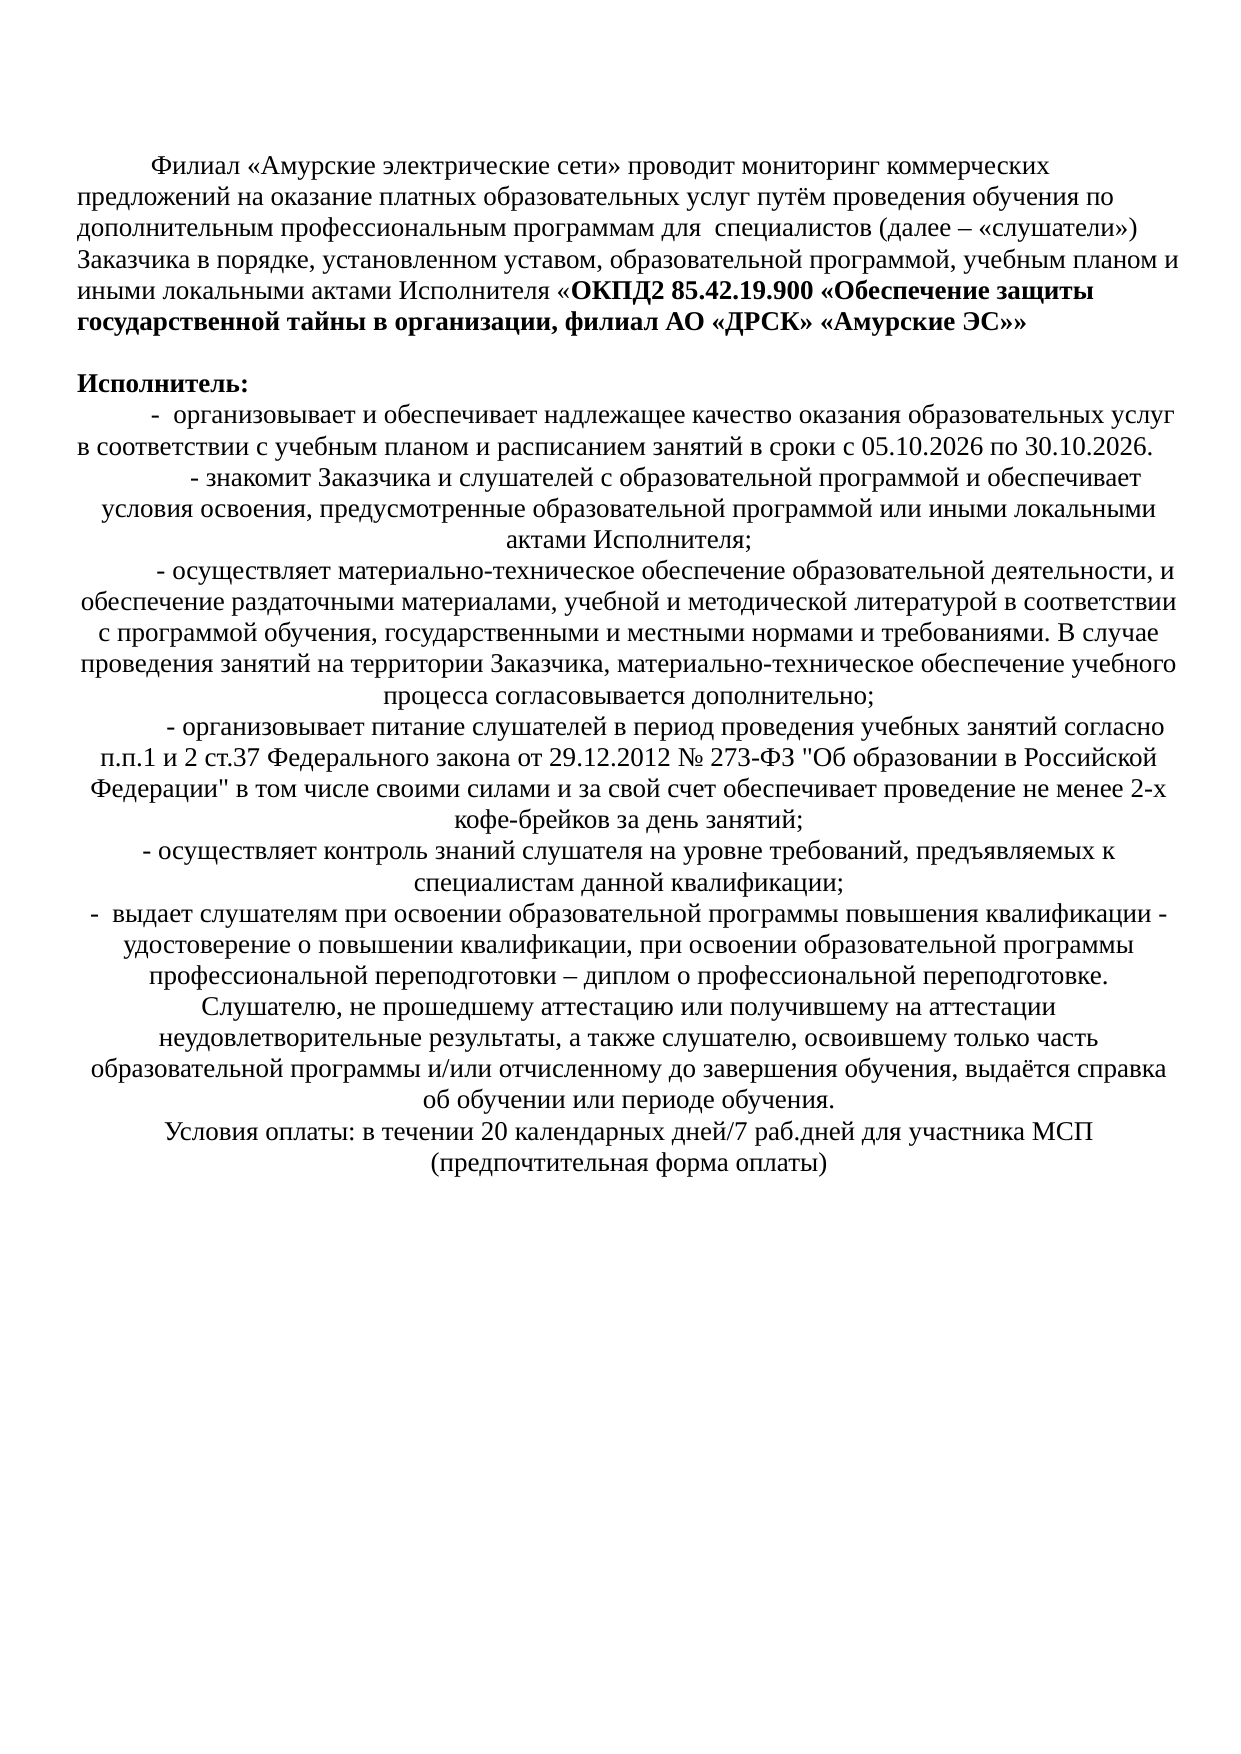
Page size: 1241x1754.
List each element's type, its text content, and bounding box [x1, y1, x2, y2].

text Исполнитель: [77, 367, 1181, 398]
text Условия оплаты: в течении 20 календарных дней/7 раб.дней для участника МСП (предпочтительная форма оплаты) [77, 1115, 1181, 1177]
text - осуществляет контроль знаний слушателя на уровне требований, предъявляемых к специалистам данной квалификации; [77, 834, 1181, 897]
text Филиал «Амурские электрические сети» проводит мониторинг коммерческих предложений на оказание платных образовательных услуг путём проведения обучения по дополнительным профессиональным программам для специалистов (далее – «слушатели») Заказчика в порядке, установленном уставом, образовательной программой, учебным планом и иными локальными актами Исполнителя «ОКПД2 85.42.19.900 «Обеспечение защиты государственной тайны в организации, филиал АО «ДРСК» «Амурские ЭС»» [77, 149, 1181, 336]
text - организовывает и обеспечивает надлежащее качество оказания образовательных услуг в соответствии с учебным планом и расписанием занятий в сроки с 05.10.2026 по 30.10.2026. [77, 398, 1181, 461]
text - знакомит Заказчика и слушателей с образовательной программой и обеспечивает условия освоения, предусмотренные образовательной программой или иными локальными актами Исполнителя; [77, 461, 1181, 554]
text - осуществляет материально-техническое обеспечение образовательной деятельности, и обеспечение раздаточными материалами, учебной и методической литературой в соответствии с программой обучения, государственными и местными нормами и требованиями. В случае проведения занятий на территории Заказчика, материально-техническое обеспечение учебного процесса согласовывается дополнительно; [77, 554, 1181, 710]
text - выдает слушателям при освоении образовательной программы повышения квалификации - удостоверение о повышении квалификации, при освоении образовательной программы профессиональной переподготовки – диплом о профессиональной переподготовке. Слушателю, не прошедшему аттестацию или получившему на аттестации неудовлетворительные результаты, а также слушателю, освоившему только часть образовательной программы и/или отчисленному до завершения обучения, выдаётся справка об обучении или периоде обучения. [77, 897, 1181, 1115]
text - организовывает питание слушателей в период проведения учебных занятий согласно п.п.1 и 2 ст.37 Федерального закона от 29.12.2012 № 273-ФЗ "Об образовании в Российской Федерации" в том числе своими силами и за свой счет обеспечивает проведение не менее 2-х кофе-брейков за день занятий; [77, 710, 1181, 834]
